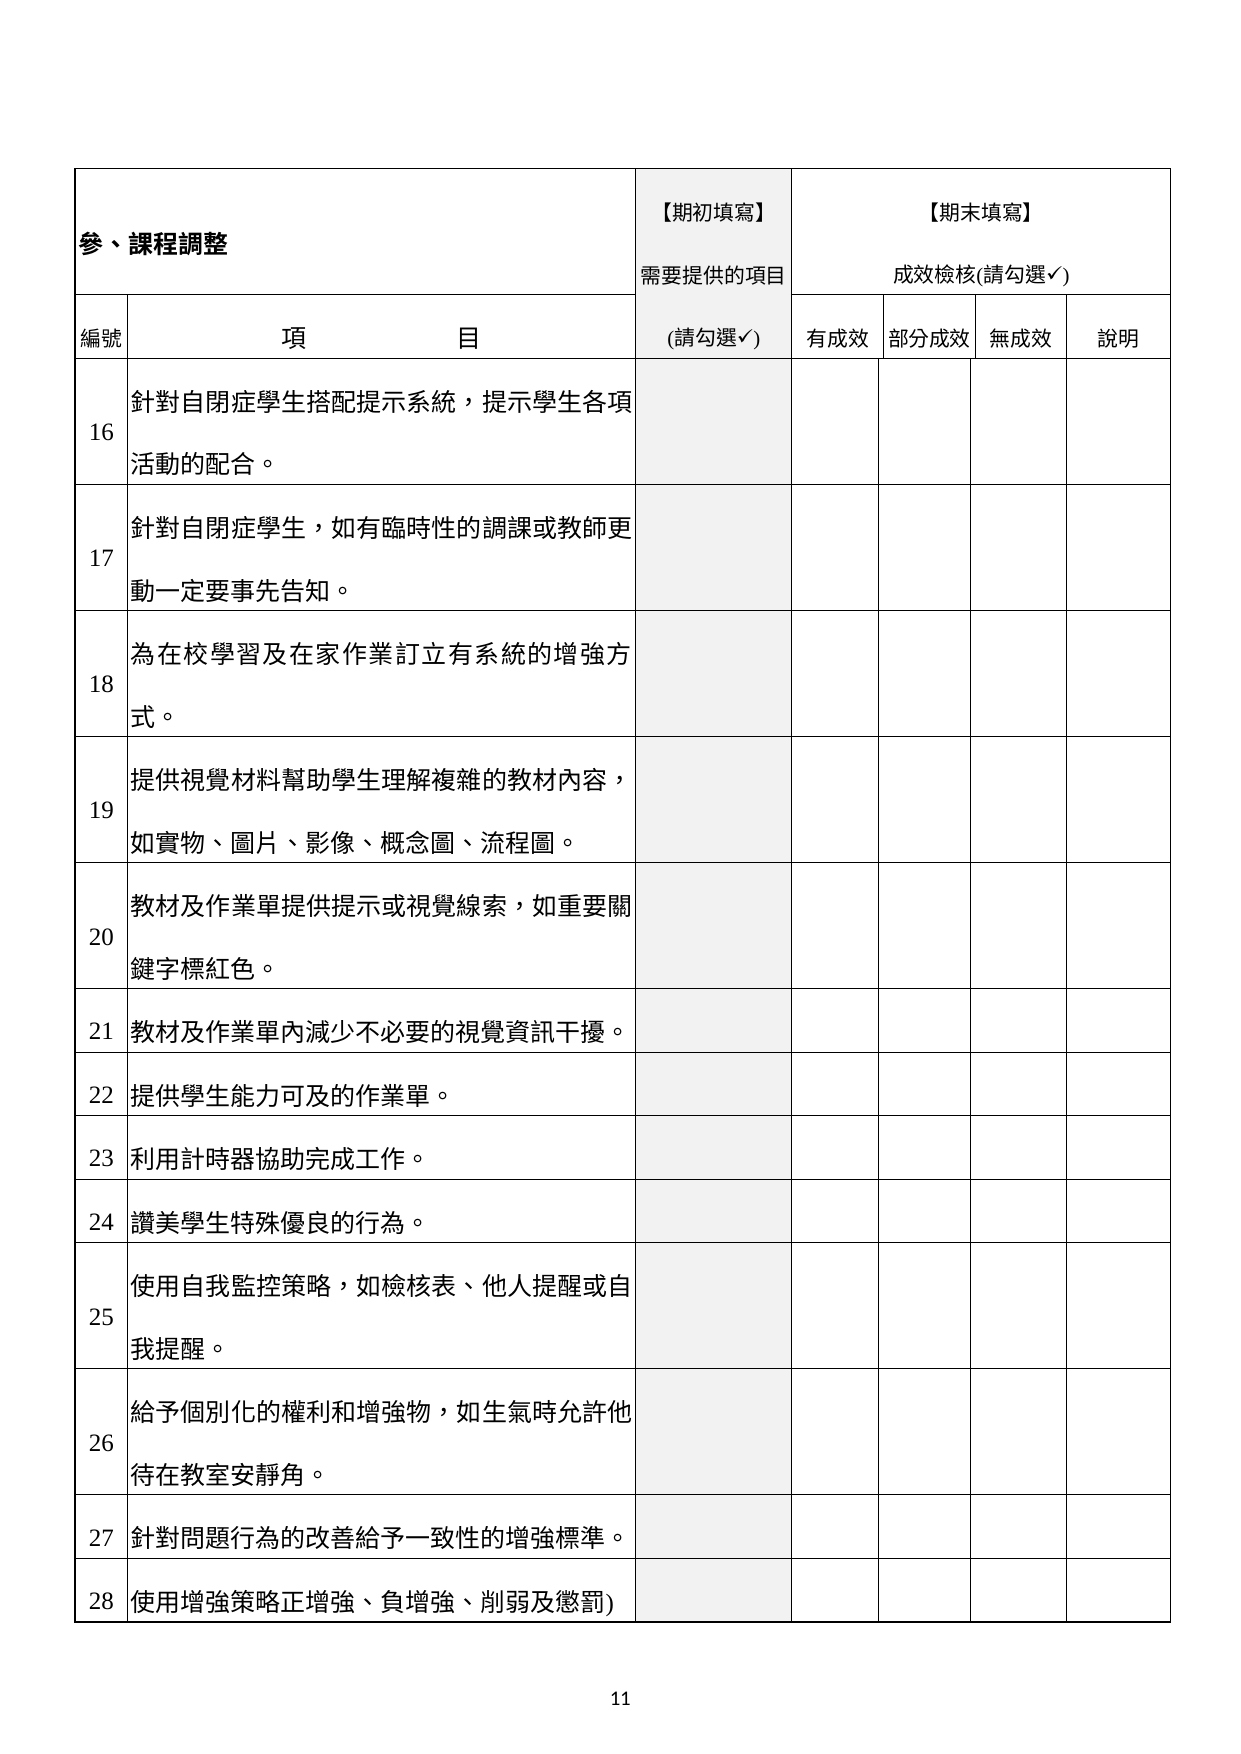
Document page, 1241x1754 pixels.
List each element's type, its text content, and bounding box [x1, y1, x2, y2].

table_cell [636, 1180, 791, 1242]
table_cell [971, 1369, 1066, 1494]
table_cell [792, 737, 878, 862]
table_cell [1067, 1495, 1170, 1558]
table_cell 項 目 [128, 295, 635, 358]
table_cell [1067, 1053, 1170, 1115]
table_cell [879, 359, 970, 484]
table_cell [792, 989, 878, 1052]
table_cell [636, 1116, 791, 1179]
table_cell [636, 1369, 791, 1494]
table_cell [636, 863, 791, 988]
table_cell [879, 1116, 970, 1179]
table_cell [792, 1369, 878, 1494]
table_cell [636, 737, 791, 862]
table_cell 27 [76, 1495, 127, 1558]
table_cell [1067, 989, 1170, 1052]
table_cell [792, 359, 878, 484]
table_cell [971, 989, 1066, 1052]
table_cell 16 [76, 359, 127, 484]
table_cell [792, 1116, 878, 1179]
table_cell 讚美學生特殊優良的行為。 [128, 1180, 635, 1242]
table_cell [879, 1495, 970, 1558]
table_cell 24 [76, 1180, 127, 1242]
table_cell 提供學生能力可及的作業單。 [128, 1053, 635, 1115]
table_cell [636, 485, 791, 610]
table_cell [792, 1053, 878, 1115]
table_cell [1067, 485, 1170, 610]
table_cell 有成效 [792, 295, 883, 358]
table_cell [1067, 359, 1170, 484]
table_cell 說明 [1067, 295, 1170, 358]
table_cell [1067, 1116, 1170, 1179]
table_cell [636, 1495, 791, 1558]
table_cell [1067, 1369, 1170, 1494]
table_cell 教材及作業單提供提示或視覺線索，如重要關鍵字標紅色。 [128, 863, 635, 988]
table_cell 利用計時器協助完成工作。 [128, 1116, 635, 1179]
table_cell [636, 1053, 791, 1115]
table_cell 18 [76, 611, 127, 736]
table_cell 部分成效 [884, 295, 975, 358]
table_cell [971, 1116, 1066, 1179]
table_cell [879, 989, 970, 1052]
table_cell 教材及作業單內減少不必要的視覺資訊干擾。 [128, 989, 635, 1052]
table_cell [971, 1053, 1066, 1115]
table_cell [636, 359, 791, 484]
table_cell 17 [76, 485, 127, 610]
table_cell [636, 989, 791, 1052]
table_cell 28 [76, 1559, 127, 1621]
table_cell [1067, 1559, 1170, 1621]
table_cell 針對自閉症學生，如有臨時性的調課或教師更動一定要事先告知。 [128, 485, 635, 610]
table_header 參、課程調整 [76, 169, 635, 294]
table_cell [636, 1559, 791, 1621]
table_cell 為在校學習及在家作業訂立有系統的增強方式。 [128, 611, 635, 736]
table_cell [792, 863, 878, 988]
table_cell [1067, 863, 1170, 988]
table_cell 給予個別化的權利和增強物，如生氣時允許他待在教室安靜角。 [128, 1369, 635, 1494]
table_cell [879, 863, 970, 988]
table_cell [792, 1180, 878, 1242]
table_cell [971, 359, 1066, 484]
table_cell [971, 1180, 1066, 1242]
table_cell 19 [76, 737, 127, 862]
table_cell 使用自我監控策略，如檢核表、他人提醒或自我提醒。 [128, 1243, 635, 1368]
table_cell 21 [76, 989, 127, 1052]
table_cell [971, 611, 1066, 736]
table_cell [1067, 737, 1170, 862]
table_cell [792, 485, 878, 610]
table_cell [879, 611, 970, 736]
table_cell 26 [76, 1369, 127, 1494]
table_cell 20 [76, 863, 127, 988]
table_cell 提供視覺材料幫助學生理解複雜的教材內容，如實物、圖片、影像、概念圖、流程圖。 [128, 737, 635, 862]
table_cell [879, 1180, 970, 1242]
table_cell 編號 [76, 295, 127, 358]
table_cell [1067, 1180, 1170, 1242]
table_cell [971, 1559, 1066, 1621]
table_cell [1067, 611, 1170, 736]
table_header 【期末填寫】 成效檢核(請勾選) [792, 169, 1170, 294]
table_cell 22 [76, 1053, 127, 1115]
table_cell [792, 1559, 878, 1621]
table_cell [879, 1369, 970, 1494]
table_cell [792, 1495, 878, 1558]
table_header 【期初填寫】 需要提供的項目 (請勾選) [636, 169, 791, 358]
table_cell [879, 1559, 970, 1621]
table_cell [1067, 1243, 1170, 1368]
table_cell 針對問題行為的改善給予一致性的增強標準。 [128, 1495, 635, 1558]
table_cell [792, 1243, 878, 1368]
table_cell [879, 737, 970, 862]
table_cell [792, 611, 878, 736]
table_cell 無成效 [976, 295, 1066, 358]
table_cell [971, 1495, 1066, 1558]
table_cell [879, 1243, 970, 1368]
table_cell [879, 485, 970, 610]
table_cell [636, 611, 791, 736]
table_cell [636, 1243, 791, 1368]
table_cell 23 [76, 1116, 127, 1179]
table_cell [971, 737, 1066, 862]
table_cell [971, 485, 1066, 610]
table_cell 25 [76, 1243, 127, 1368]
table_cell [971, 863, 1066, 988]
table_cell [879, 1053, 970, 1115]
table_cell [971, 1243, 1066, 1368]
table_cell 使用增強策略正增強、負增強、削弱及懲罰) [128, 1559, 635, 1621]
table_cell 針對自閉症學生搭配提示系統，提示學生各項活動的配合。 [128, 359, 635, 484]
